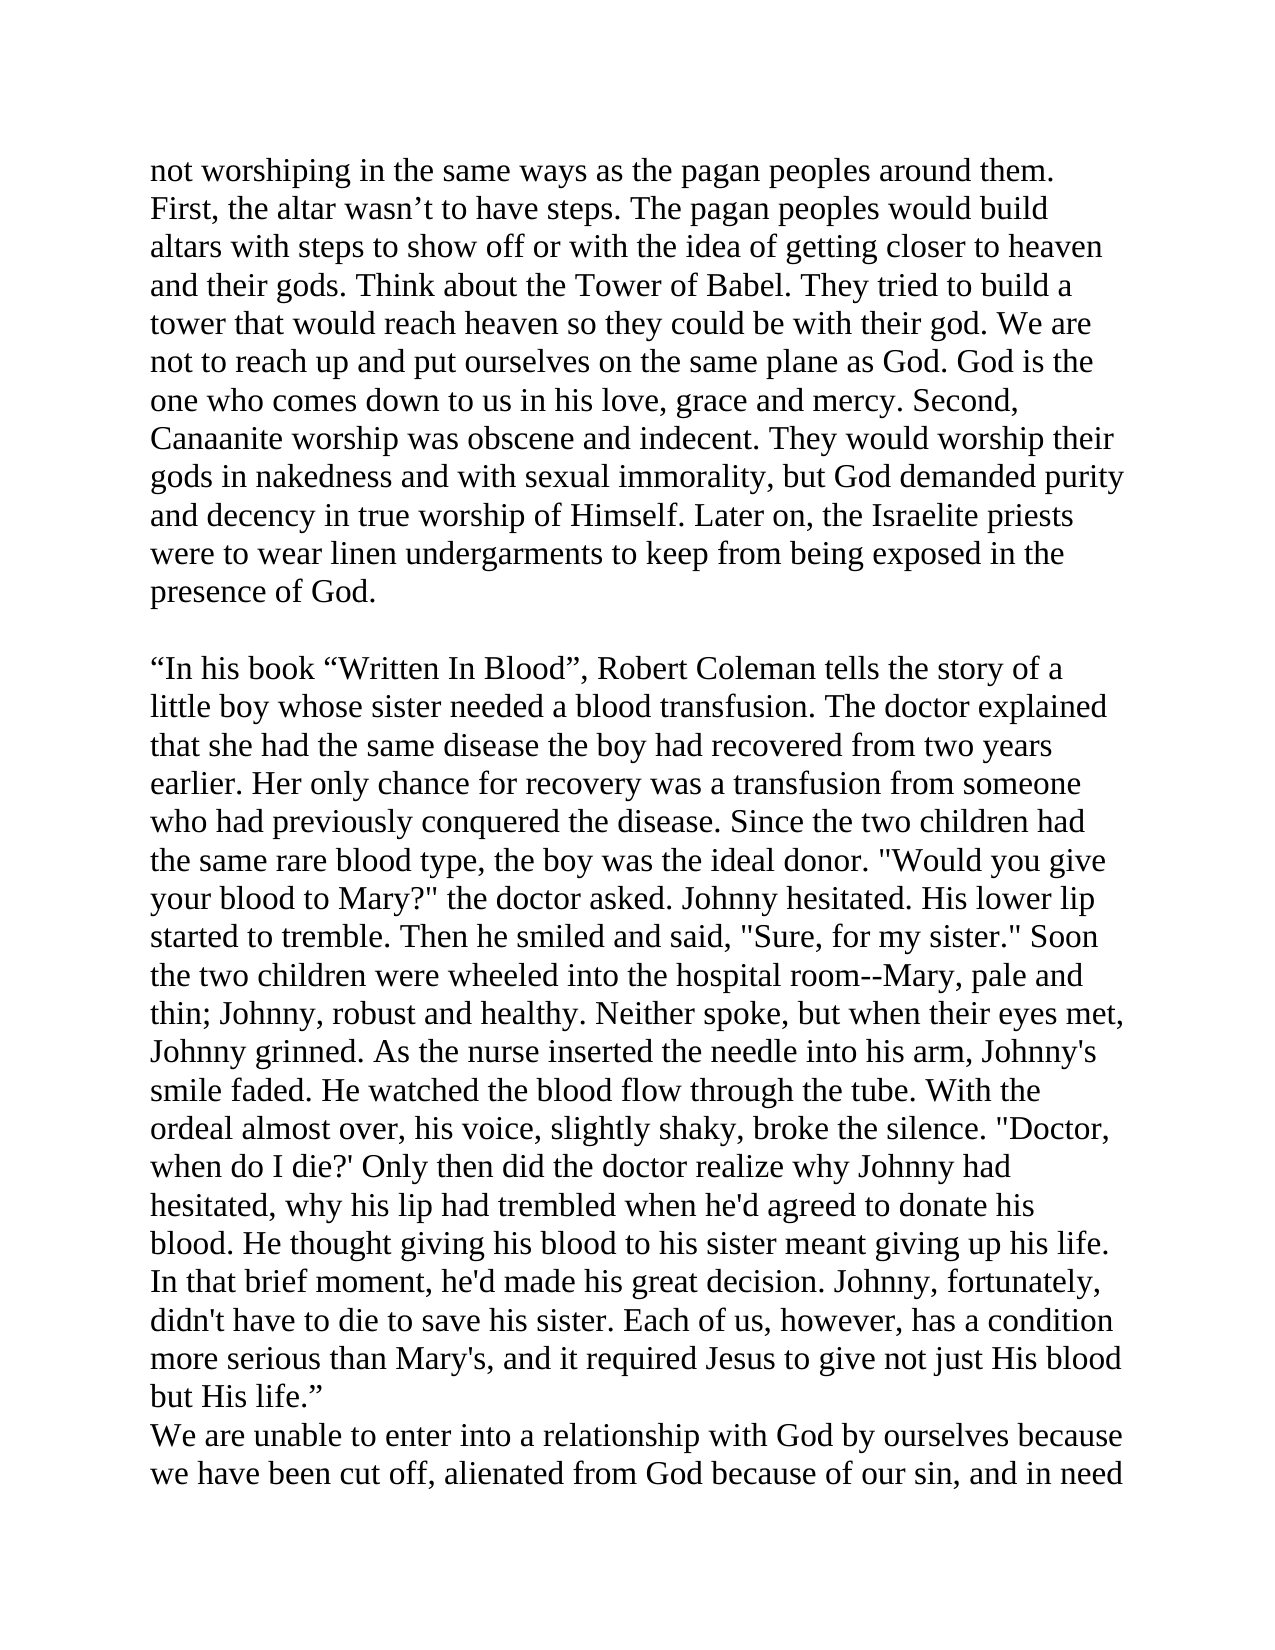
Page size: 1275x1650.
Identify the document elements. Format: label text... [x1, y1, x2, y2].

text Johnny grinned. As the nurse inserted the needle into his arm, Johnny's smile faded. He watched the blood flow through the tube. With the ordeal almost over, his voice, slightly shaky, broke the silence. "Doctor, when do I die?' Only then did the doctor realize why Johnny had hesitated, why his lip had trembled when he'd agreed to donate his blood. He thought giving his blood to his sister meant giving up his life. In that brief moment, he'd made his great decision. Johnny, fortunately, didn't have to die to save his sister. Each of us, however, has a condition more serious than Mary's, and it required Jesus to give not just His blood but His life.” [150, 1032, 1125, 1415]
text not worshiping in the same ways as the pagan peoples around them. First, the altar wasn’t to have steps. The pagan peoples would build altars with steps to show off or with the idea of getting closer to heaven and their gods. Think about the Tower of Babel. They tried to build a tower that would reach heaven so they could be with their god. We are not to reach up and put ourselves on the same plane as God. God is the one who comes down to us in his love, grace and mercy. Second, Canaanite worship was obscene and indecent. They would worship their gods in nakedness and with sexual immorality, but God demanded purity and decency in true worship of Himself. Later on, the Israelite priests were to wear linen undergarments to keep from being exposed in the presence of God. [150, 150, 1125, 610]
text “In his book “Written In Blood”, Robert Coleman tells the story of a little boy whose sister needed a blood transfusion. The doctor explained that she had the same disease the boy had recovered from two years earlier. Her only chance for recovery was a transfusion from someone who had previously conquered the disease. Since the two children had the same rare blood type, the boy was the ideal donor. "Would you give your blood to Mary?" the doctor asked. Johnny hesitated. His lower lip started to tremble. Then he smiled and said, "Sure, for my sister." Soon the two children were wheeled into the hospital room--Mary, pale and thin; Johnny, robust and healthy. Neither spoke, but when their eyes met, [150, 648, 1125, 1032]
text We are unable to enter into a relationship with God by ourselves because we have been cut off, alienated from God because of our sin, and in need [150, 1415, 1125, 1492]
